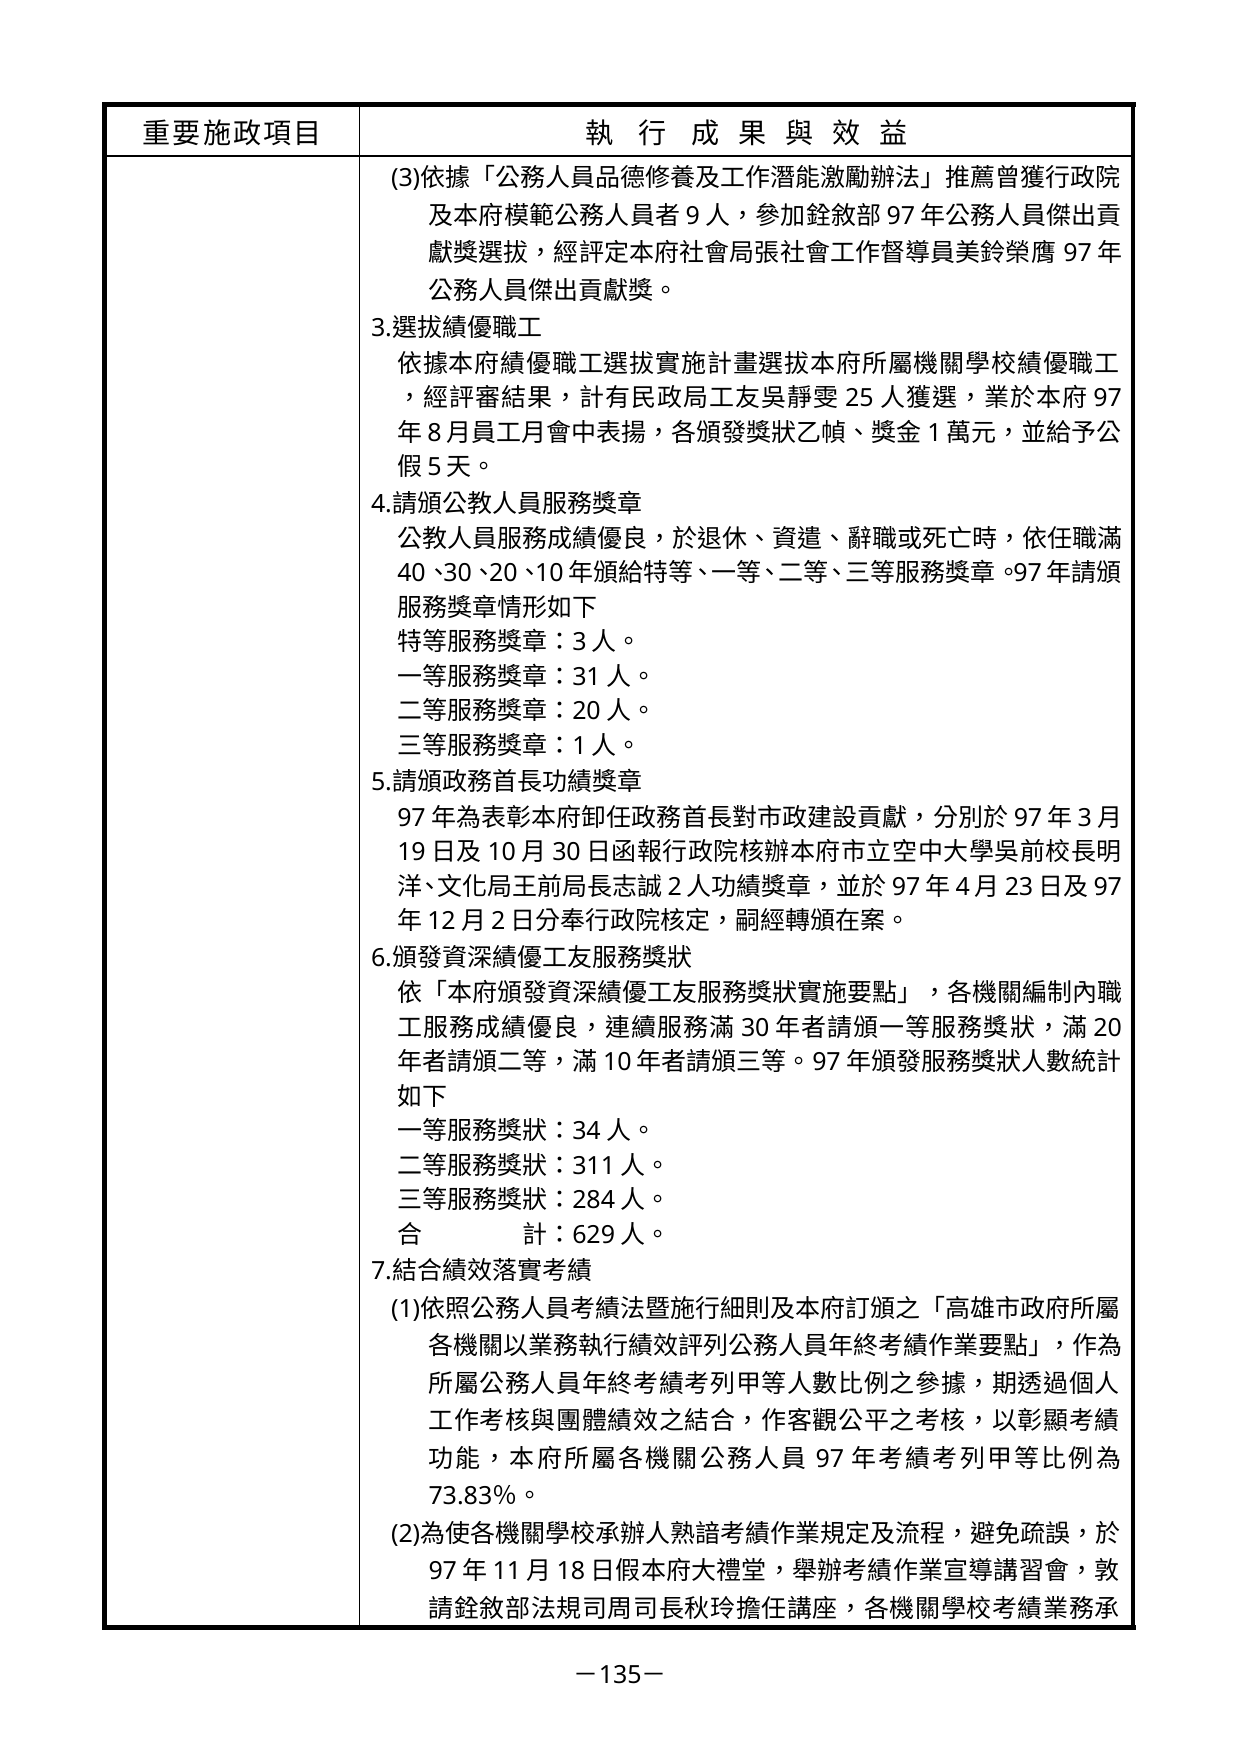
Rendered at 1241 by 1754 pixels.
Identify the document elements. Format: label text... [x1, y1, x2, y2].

table_header 執 行 成 果 與 效 益 [360, 107, 1131, 155]
table_cell [107, 157, 359, 1625]
table_header 重要施政項目 [107, 107, 359, 155]
table_cell (3)依據「公務人員品德修養及工作潛能激勵辦法」推薦曾獲行政院及本府模範公務人員者9人，參加銓敘部97年公務人員傑出貢獻獎選拔，經評定本府社會局張社會工作督導員美鈴榮膺97年公務人員傑出貢獻獎。 3.選拔績優職工 依據本府績優職工選拔實施計畫選拔本府所屬機關學校績優職工，經評審結果，計有民政局工友吳靜雯25人獲選，業於本府97年8月員工月會中表揚，各頒發獎狀乙幀、獎金1萬元，並給予公假5天。 4.請頒公教人員服務獎章 公教人員服務成績優良，於退休、資遣、辭職或死亡時，依任職滿40、30、20、10年頒給特等、一等、二等、三等服務獎章。97年請頒服務獎章情形如下 特等服務獎章：3人。 一等服務獎章：31人。 二等服務獎章：20人。 三等服務獎章：1人。 5.請頒政務首長功績獎章 97年為表彰本府卸任政務首長對市政建設貢獻，分別於97年3月19日及10月30日函報行政院核辦本府市立空中大學吳前校長明洋、文化局王前局長志誠2人功績獎章，並於97年4月23日及97年12月2日分奉行政院核定，嗣經轉頒在案。 6.頒發資深績優工友服務獎狀 依「本府頒發資深績優工友服務獎狀實施要點」，各機關編制內職工服務成績優良，連續服務滿30年者請頒一等服務獎狀，滿20年者請頒二等，滿10年者請頒三等。97年頒發服務獎狀人數統計如下 一等服務獎狀：34人。 二等服務獎狀：311人。 三等服務獎狀：284人。 合 計：629人。 7.結合績效落實考績 (1)依照公務人員考績法暨施行細則及本府訂頒之「高雄市政府所屬各機關以業務執行績效評列公務人員年終考績作業要點」，作為所屬公務人員年終考績考列甲等人數比例之參據，期透過個人工作考核與團體績效之結合，作客觀公平之考核，以彰顯考績功能，本府所屬各機關公務人員97年考績考列甲等比例為73.83％。 (2)為使各機關學校承辦人熟諳考績作業規定及流程，避免疏誤，於97年11月18日假本府大禮堂，舉辦考績作業宣導講習會，敦請銓敘部法規司周司長秋玲擔任講座，各機關學校考績業務承 [360, 157, 1131, 1625]
